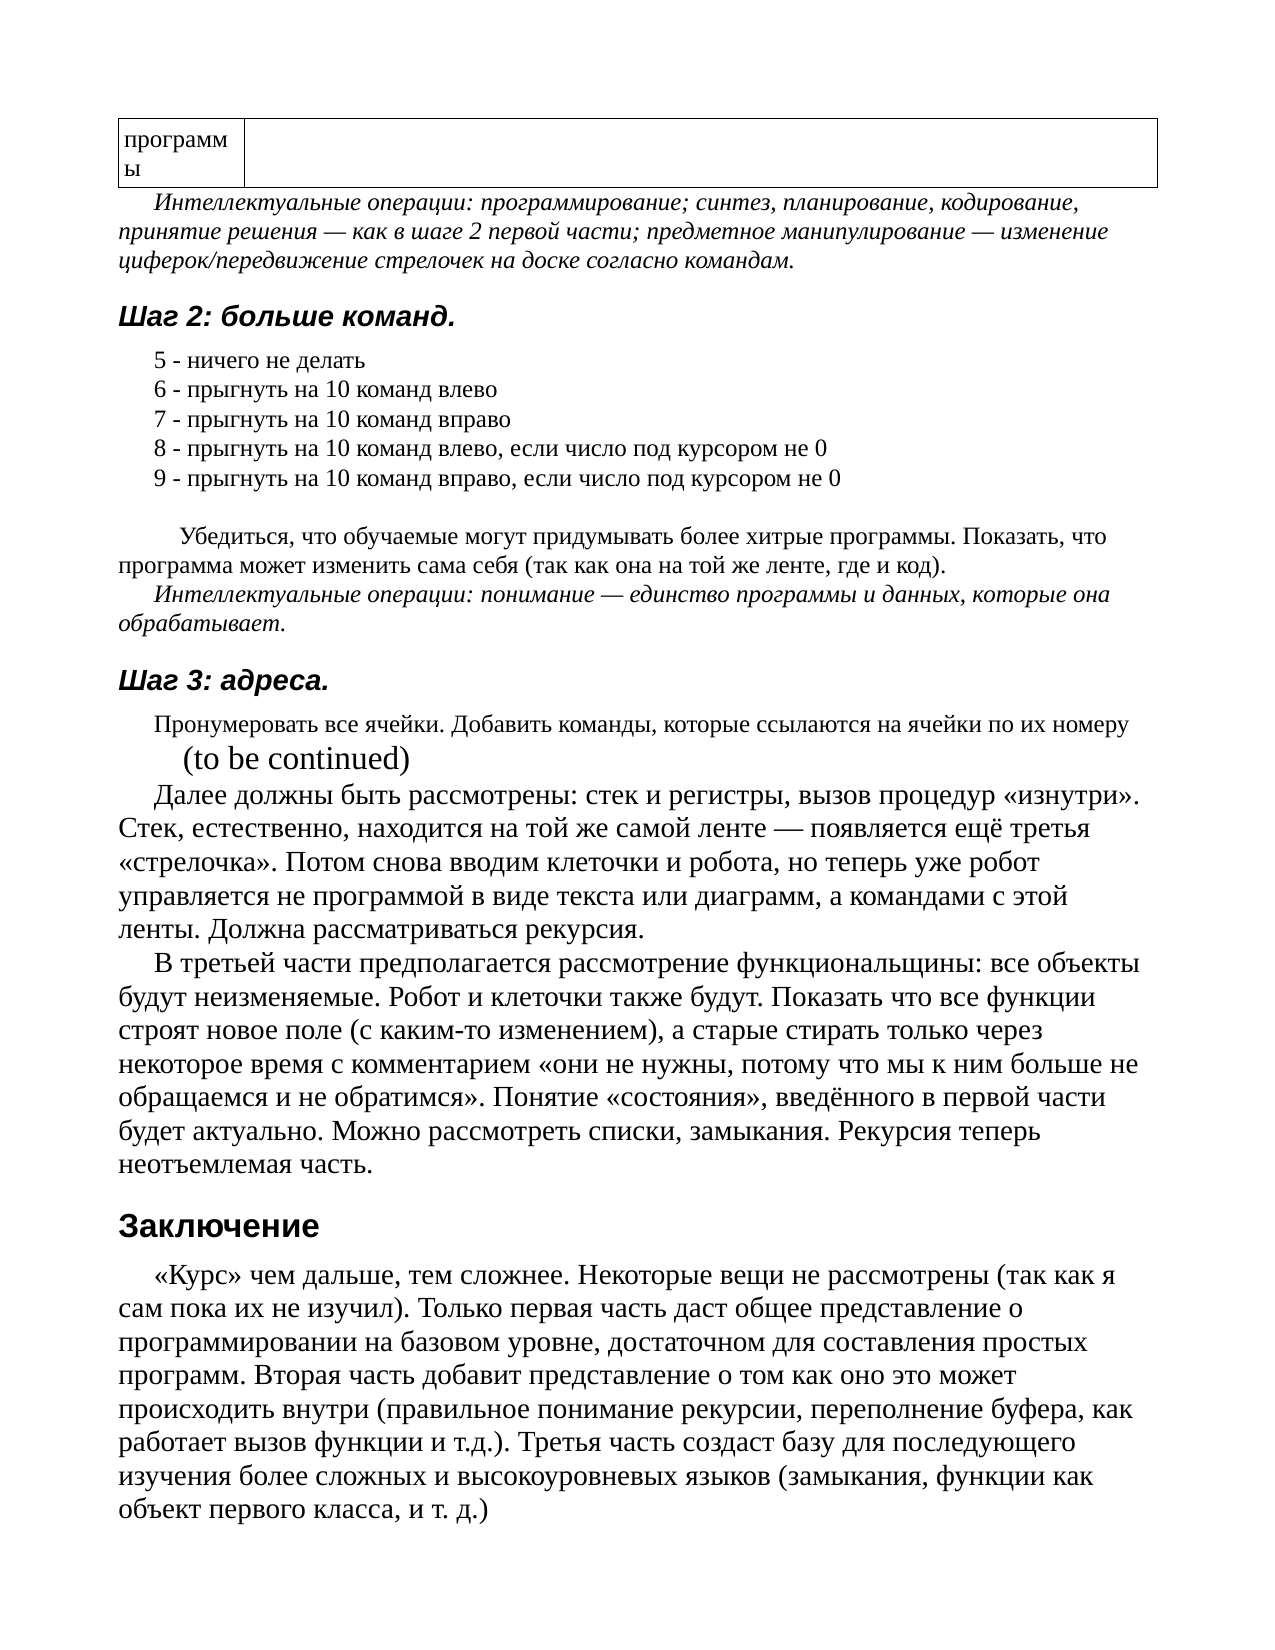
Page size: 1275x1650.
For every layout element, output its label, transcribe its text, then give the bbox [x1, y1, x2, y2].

text Далее должны быть рассмотрены: стек и регистры, вызов процедур «изнутри». Стек, естественно, находится на той же самой ленте — появляется ещё третья «стрелочка». Потом снова вводим клеточки и робота, но теперь уже робот управляется не программой в виде текста или диаграмм, а командами с этой ленты. Должна рассматриваться рекурсия. [118, 777, 1157, 945]
text Пронумеровать все ячейки. Добавить команды, которые ссылаются на ячейки по их номеру [118, 709, 1157, 737]
text В третьей части предполагается рассмотрение функциональщины: все объекты будут неизменяемые. Робот и клеточки также будут. Показать что все функции строят новое поле (с каким-то изменением), а старые стирать только через некоторое время с комментарием «они не нужны, потому что мы к ним больше не обращаемся и не обратимся». Понятие «состояния», введённого в первой части будет актуально. Можно рассмотреть списки, замыкания. Рекурсия теперь неотъемлемая часть. [118, 945, 1157, 1180]
text 5 - ничего не делать [118, 345, 1157, 374]
text 6 - прыгнуть на 10 команд влево [118, 374, 1157, 403]
text 7 - прыгнуть на 10 команд вправо [118, 404, 1157, 433]
text Интеллектуальные операции: программирование; синтез, планирование, кодирование, принятие решения — как в шаге 2 первой части; предметное манипулирование — изменение циферок/передвижение стрелочек на доске согласно командам. [118, 188, 1157, 273]
text Убедиться, что обучаемые могут придумывать более хитрые программы. Показать, что программа может изменить сама себя (так как она на той же ленте, где и код). [118, 521, 1157, 579]
text 9 - прыгнуть на 10 команд вправо, если число под курсором не 0 [118, 463, 1157, 491]
text (to be continued) [118, 738, 1157, 776]
text Интеллектуальные операции: понимание — единство программы и данных, которые она обрабатывает. [118, 579, 1157, 637]
subtitle Заключение [118, 1206, 1157, 1244]
subtitle Шаг 3: адреса. [118, 663, 1157, 696]
table_cell [245, 119, 1157, 187]
table_cell программы [119, 119, 244, 187]
text «Курс» чем дальше, тем сложнее. Некоторые вещи не рассмотрены (так как я сам пока их не изучил). Только первая часть даст общее представление о программировании на базовом уровне, достаточном для составления простых программ. Вторая часть добавит представление о том как оно это может происходить внутри (правильное понимание рекурсии, переполнение буфера, как работает вызов функции и т.д.). Третья часть создаст базу для последующего изучения более сложных и высокоуровневых языков (замыкания, функции как объект первого класса, и т. д.) [118, 1257, 1157, 1525]
text 8 - прыгнуть на 10 команд влево, если число под курсором не 0 [118, 433, 1157, 462]
subtitle Шаг 2: больше команд. [118, 299, 1157, 333]
